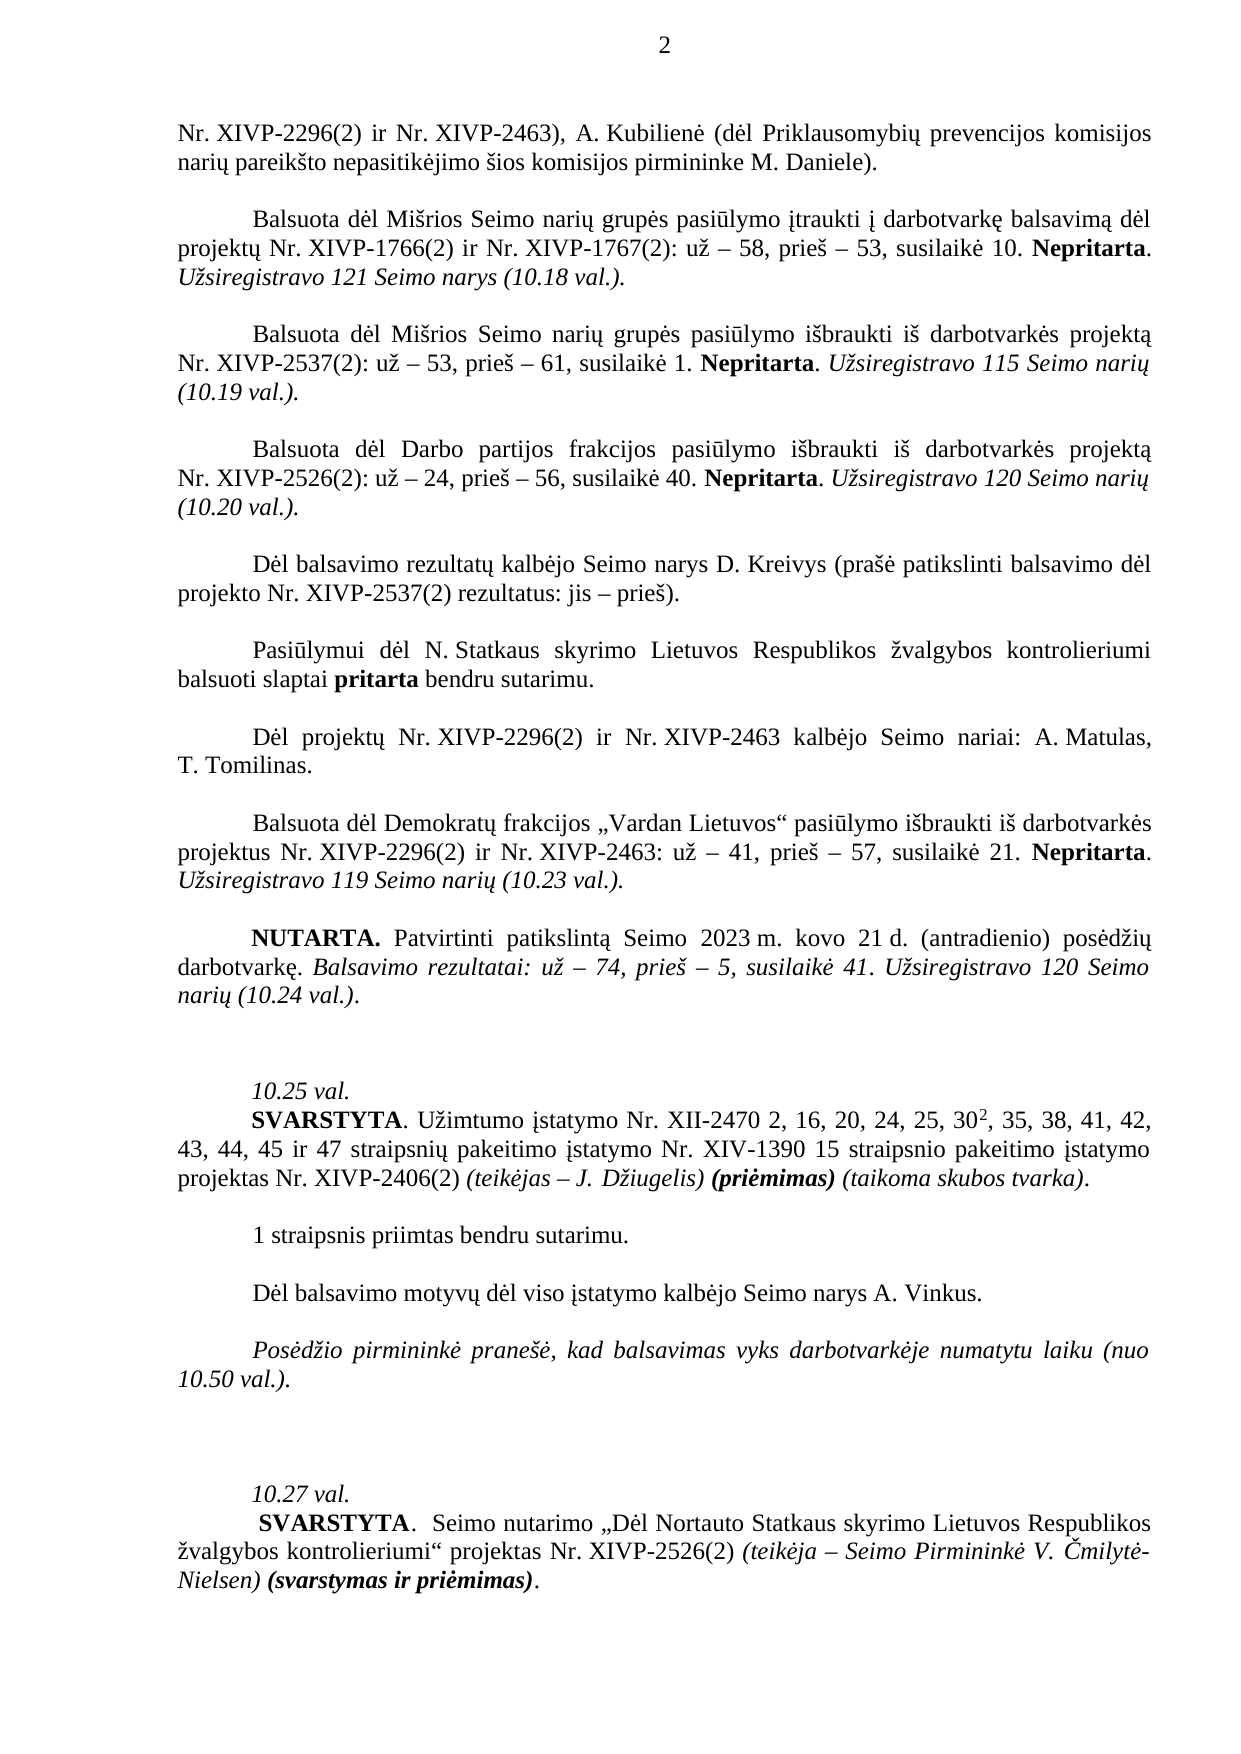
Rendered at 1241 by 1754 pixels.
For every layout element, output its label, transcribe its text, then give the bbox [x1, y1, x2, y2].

text Balsuota dėl Mišrios Seimo narių grupės pasiūlymo išbraukti iš darbotvarkės projektą Nr. XIVP-2537(2): už – 53, prieš – 61, susilaikė 1. Nepritarta. Užsiregistravo 115 Seimo narių (10.19 val.). [177, 319, 1152, 406]
text Balsuota dėl Mišrios Seimo narių grupės pasiūlymo įtraukti į darbotvarkę balsavimą dėl projektų Nr. XIVP-1766(2) ir Nr. XIVP-1767(2): už – 58, prieš – 53, susilaikė 10. Nepritarta. Užsiregistravo 121 Seimo narys (10.18 val.). [177, 204, 1152, 291]
text 10.27 val. [177, 1479, 1152, 1508]
text Dėl balsavimo rezultatų kalbėjo Seimo narys D. Kreivys (prašė patikslinti balsavimo dėl projekto Nr. XIVP-2537(2) rezultatus: jis – prieš). [177, 549, 1152, 607]
text 10.25 val. [177, 1076, 1152, 1105]
text Dėl projektų Nr. XIVP-2296(2) ir Nr. XIVP-2463 kalbėjo Seimo nariai: A. Matulas, T. Tomilinas. [177, 722, 1152, 779]
text Balsuota dėl Demokratų frakcijos „Vardan Lietuvos“ pasiūlymo išbraukti iš darbotvarkės projektus Nr. XIVP-2296(2) ir Nr. XIVP-2463: už – 41, prieš – 57, susilaikė 21. Nepritarta. Užsiregistravo 119 Seimo narių (10.23 val.). [177, 808, 1152, 894]
text Dėl balsavimo motyvų dėl viso įstatymo kalbėjo Seimo narys A. Vinkus. [177, 1278, 1152, 1306]
text 1 straipsnis priimtas bendru sutarimu. [177, 1220, 1152, 1249]
text SVARSTYTA. Seimo nutarimo „Dėl Nortauto Statkaus skyrimo Lietuvos Respublikos žvalgybos kontrolieriumi“ projektas Nr. XIVP-2526(2) (teikėja – Seimo Pirmininkė V. Čmilytė-Nielsen) (svarstymas ir priėmimas). [177, 1508, 1152, 1594]
text Balsuota dėl Darbo partijos frakcijos pasiūlymo išbraukti iš darbotvarkės projektą Nr. XIVP-2526(2): už – 24, prieš – 56, susilaikė 40. Nepritarta. Užsiregistravo 120 Seimo narių (10.20 val.). [177, 434, 1152, 521]
text Pasiūlymui dėl N. Statkaus skyrimo Lietuvos Respublikos žvalgybos kontrolieriumi balsuoti slaptai pritarta bendru sutarimu. [177, 636, 1152, 693]
text Nr. XIVP-2296(2) ir Nr. XIVP-2463), A. Kubilienė (dėl Priklausomybių prevencijos komisijos narių pareikšto nepasitikėjimo šios komisijos pirmininke M. Daniele). [177, 118, 1152, 176]
text Posėdžio pirmininkė pranešė, kad balsavimas vyks darbotvarkėje numatytu laiku (nuo 10.50 val.). [177, 1335, 1152, 1393]
text NUTARTA. Patvirtinti patikslintą Seimo 2023 m. kovo 21 d. (antradienio) posėdžių darbotvarkę. Balsavimo rezultatai: už – 74, prieš – 5, susilaikė 41. Užsiregistravo 120 Seimo narių (10.24 val.). [177, 923, 1152, 1009]
text SVARSTYTA. Užimtumo įstatymo Nr. XII-2470 2, 16, 20, 24, 25, 302, 35, 38, 41, 42, 43, 44, 45 ir 47 straipsnių pakeitimo įstatymo Nr. XIV-1390 15 straipsnio pakeitimo įstatymo projektas Nr. XIVP-2406(2) (teikėjas – J. Džiugelis) (priėmimas) (taikoma skubos tvarka). [177, 1105, 1152, 1191]
